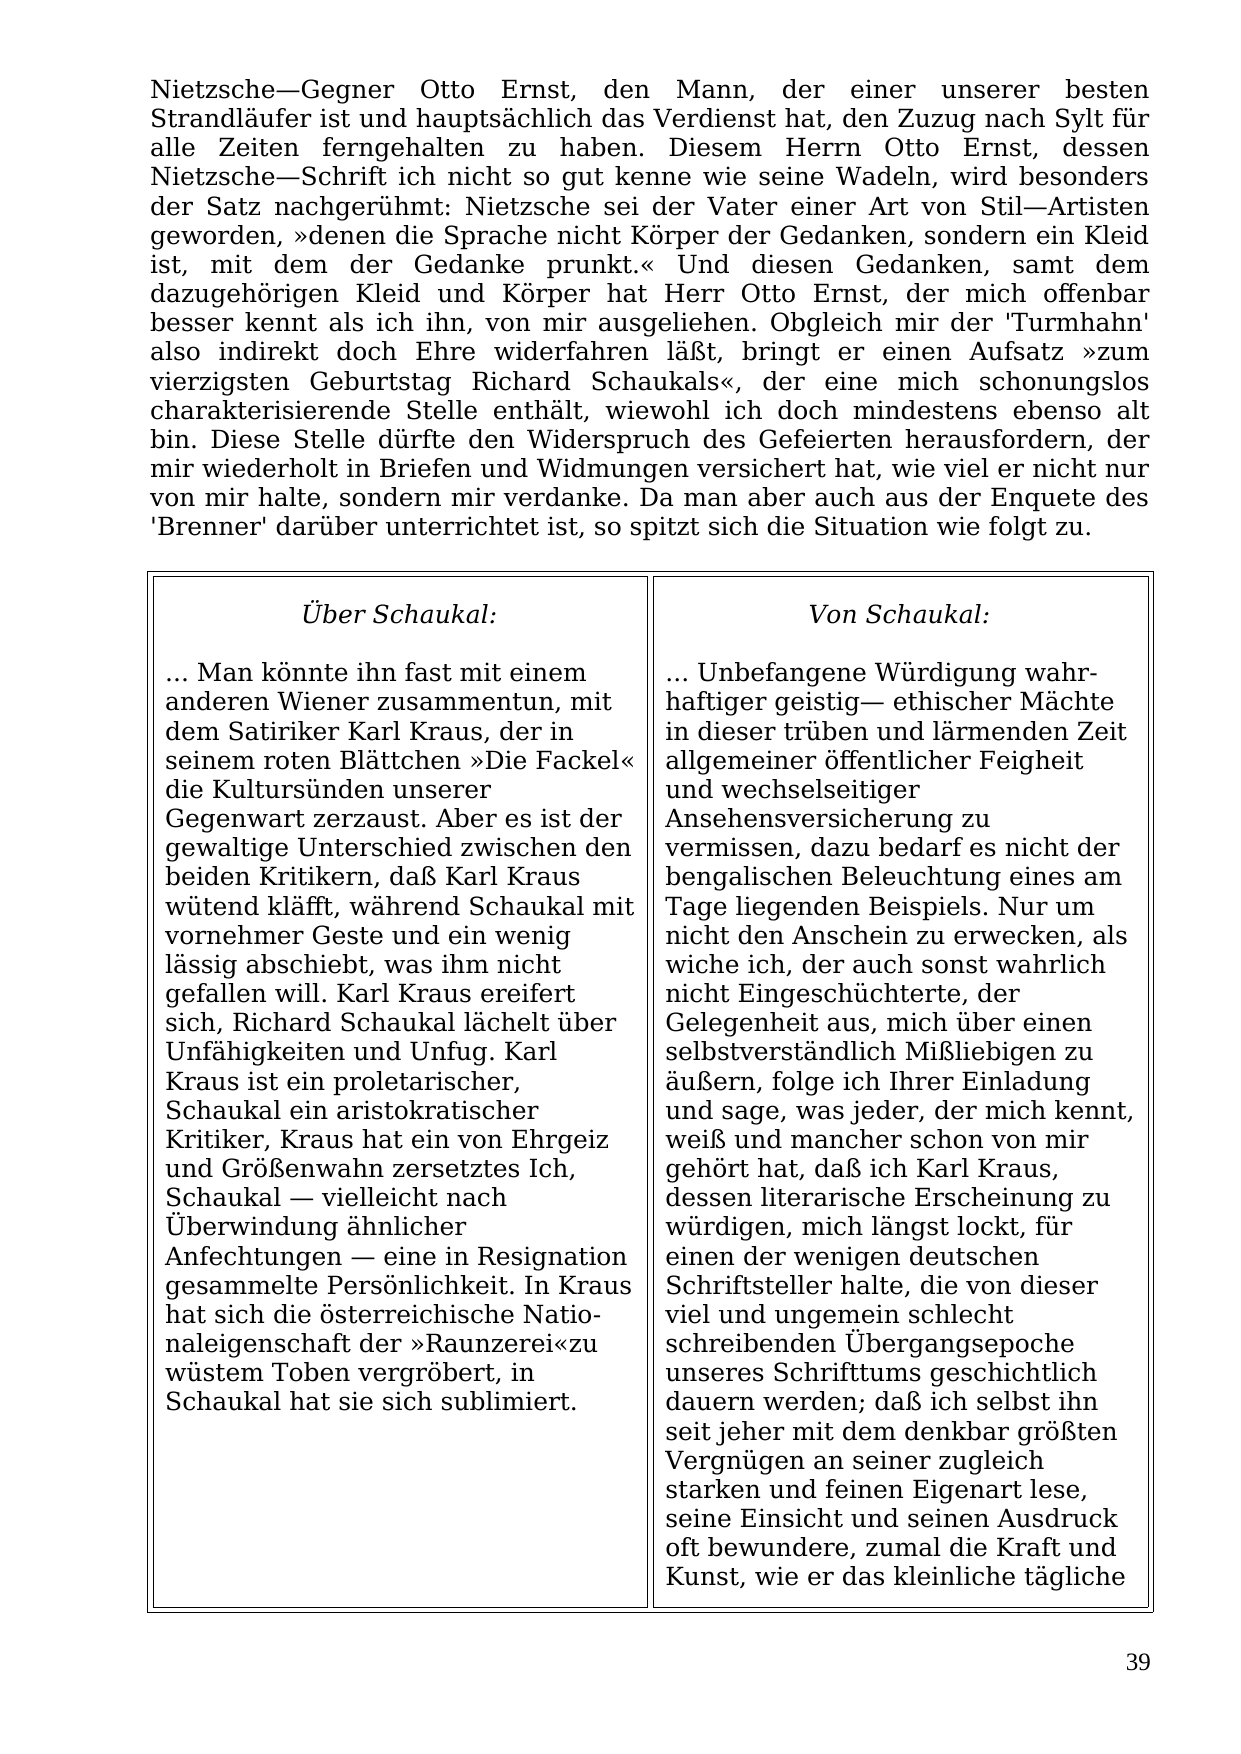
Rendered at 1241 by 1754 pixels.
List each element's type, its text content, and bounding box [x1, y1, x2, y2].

text Nietzsche—Gegner Otto Ernst, den Mann, der einer unserer besten Strandläufer ist und hauptsächlich das Verdienst hat, den Zuzug nach Sylt für alle Zeiten ferngehalten zu haben. Diesem Herrn Otto Ernst, dessen Nietzsche—Schrift ich nicht so gut kenne wie seine Wadeln, wird besonders der Satz nachgerühmt: Nietzsche sei der Vater einer Art von Stil—Artisten geworden, »denen die Sprache nicht Körper der Gedanken, sondern ein Kleid ist, mit dem der Gedanke prunkt.« Und diesen Gedanken, samt dem dazugehörigen Kleid und Körper hat Herr Otto Ernst, der mich offenbar besser kennt als ich ihn, von mir ausgeliehen. Obgleich mir der 'Turmhahn' also indirekt doch Ehre widerfahren läßt, bringt er einen Aufsatz »zum vierzigsten Geburtstag Richard Schaukals«, der eine mich schonungslos charakterisierende Stelle enthält, wiewohl ich doch mindestens ebenso alt bin. Diese Stelle dürfte den Widerspruch des Gefeierten herausfordern, der mir wiederholt in Briefen und Widmungen versichert hat, wie viel er nicht nur von mir halte, sondern mir verdanke. Da man aber auch aus der Enquete des 'Brenner' darüber unterrichtet ist, so spitzt sich die Situation wie folgt zu. [150, 75, 1151, 542]
table_header Von Schaukal: ... Unbefangene Würdigung wahr­haftiger geistig— ethischer Mächte in dieser trüben und lärmenden Zeit allgemeiner öffentlicher Feigheit und wechselseitiger Ansehensversicherung zu vermissen, dazu bedarf es nicht der bengalischen Beleuchtung eines am Tage liegenden Beispiels. Nur um nicht den Anschein zu erwecken, als wiche ich, der auch sonst wahrlich nicht Eingeschüchterte, der Gelegenheit aus, mich über einen selbstverständlich Mißliebigen zu äußern, folge ich Ihrer Einladung und sage, was jeder, der mich kennt, weiß und mancher schon von mir gehört hat, daß ich Karl Kraus, dessen literarische Erscheinung zu würdigen, mich längst lockt, für einen der wenigen deutschen Schriftsteller halte, die von dieser viel und ungemein schlecht schreibenden Übergangsepoche unseres Schrifttums geschichtlich dauern werden; daß ich selbst ihn seit jeher mit dem denkbar größten Vergnügen an seiner zugleich starken und feinen Eigenart lese, seine Einsicht und seinen Ausdruck oft bewundere, zumal die Kraft und Kunst, wie er das kleinliche tägliche [650, 572, 1151, 1607]
table_header Über Schaukal: ... Man könnte ihn fast mit einem anderen Wiener zusammentun, mit dem Satiriker Karl Kraus, der in seinem roten Blättchen »Die Fackel« die Kultursünden unserer Gegenwart zerzaust. Aber es ist der gewaltige Unterschied zwischen den beiden Kritikern, daß Karl Kraus wütend kläfft, während Schaukal mit vornehmer Geste und ein wenig lässig abschiebt, was ihm nicht gefallen will. Karl Kraus ereifert sich, Richard Schaukal lächelt über Unfähigkeiten und Unfug. Karl Kraus ist ein proletarischer, Schaukal ein aristokratischer Kritiker, Kraus hat ein von Ehrgeiz und Größenwahn zersetztes Ich, Schaukal — vielleicht nach Überwindung ähnlicher Anfechtungen — eine in Resignation gesammelte Persönlichkeit. In Kraus hat sich die österreichische Natio­naleigenschaft der »Raunzerei«zu wüstem Toben vergröbert, in Schaukal hat sie sich sublimiert. [150, 572, 650, 1607]
